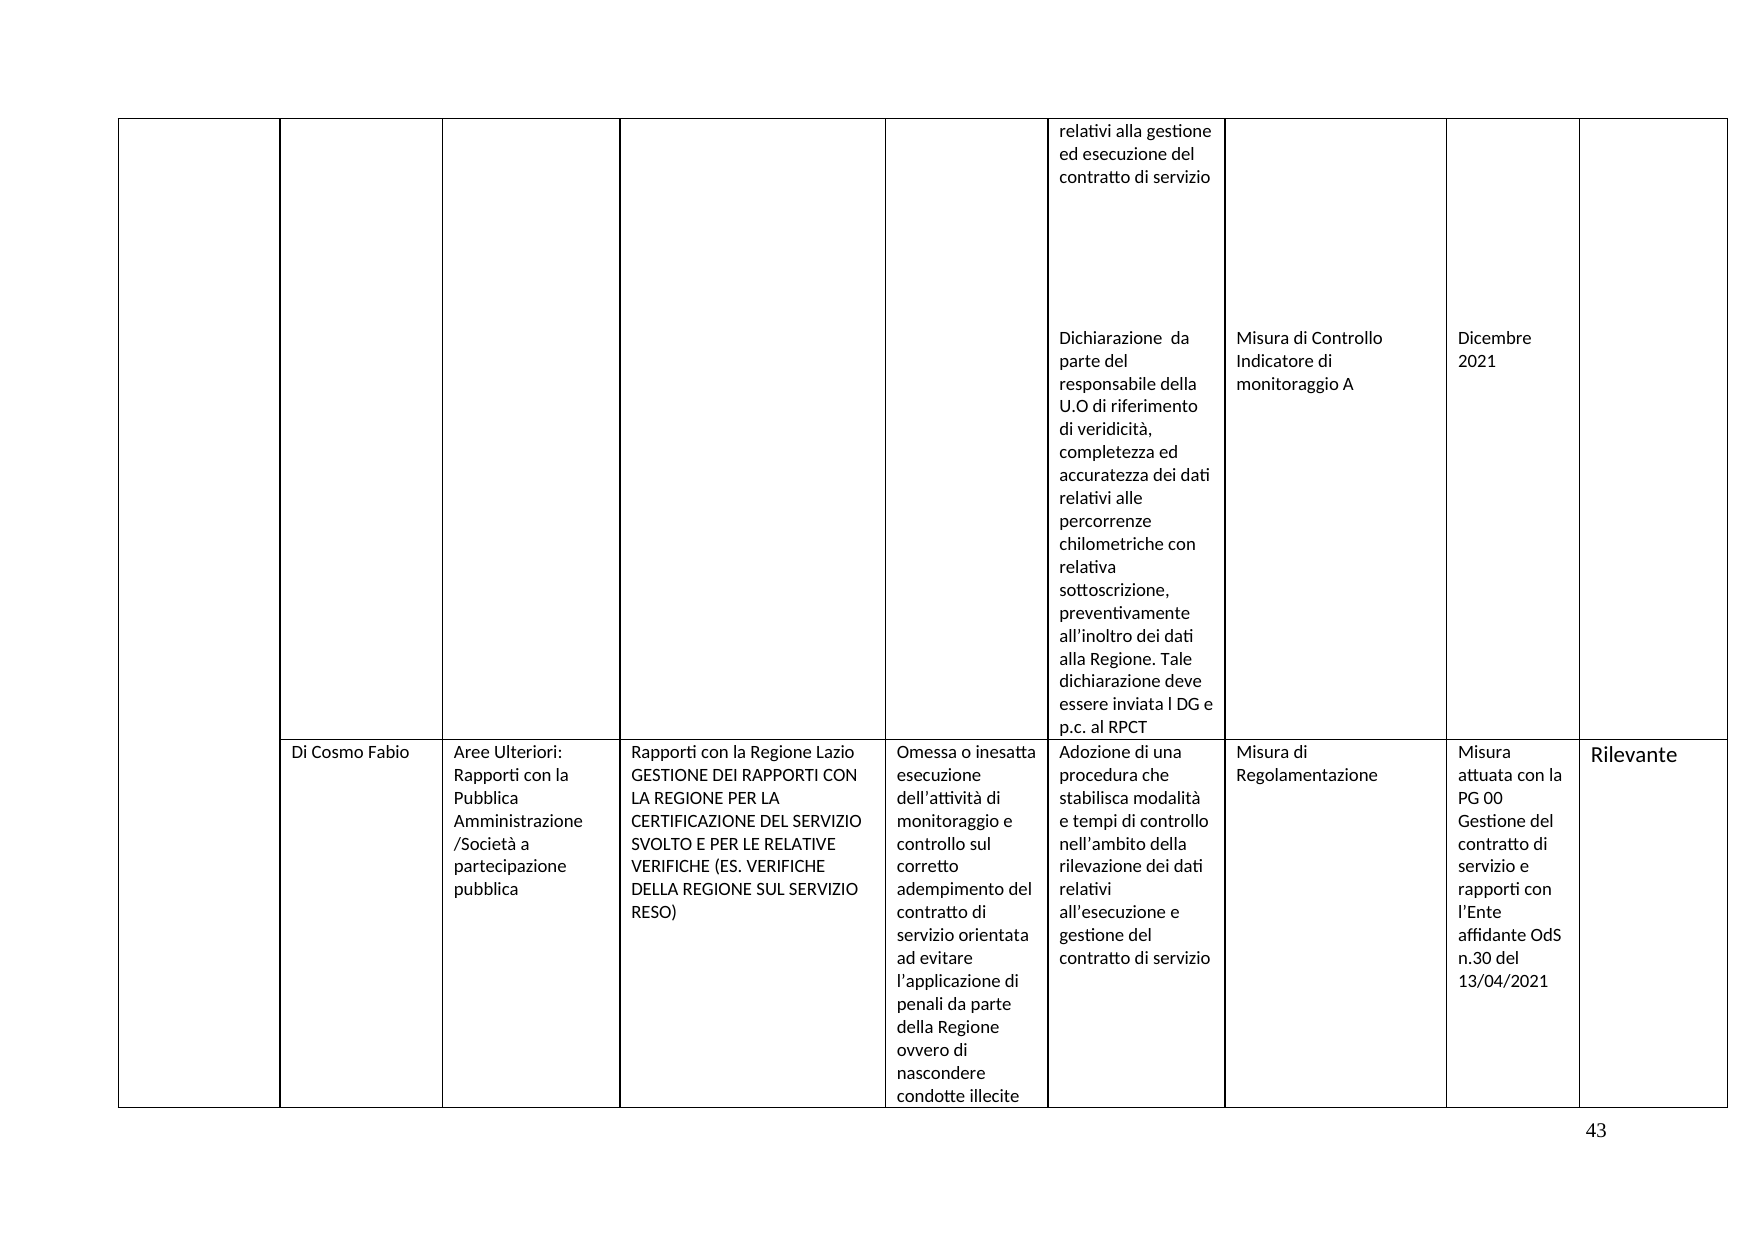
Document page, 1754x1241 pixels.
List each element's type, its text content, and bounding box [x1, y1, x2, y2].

table_cell Di Cosmo Fabio [281, 740, 442, 1107]
table_cell Adozione di una procedura che stabilisca modalità e tempi di controllo nell’ambito della rilevazione dei dati relativi all’esecuzione e gestione del contratto di servizio [1049, 740, 1224, 1107]
table_cell Aree Ulteriori: Rapporti con la Pubblica Amministrazione /Società a partecipazione pubblica [443, 740, 619, 1107]
table_cell [119, 119, 279, 1107]
table_cell Rapporti con la Regione Lazio GESTIONE DEI RAPPORTI CON LA REGIONE PER LA CERTIFICAZIONE DEL SERVIZIO SVOLTO E PER LE RELATIVE VERIFICHE (ES. VERIFICHE DELLA REGIONE SUL SERVIZIO RESO) [621, 740, 885, 1107]
table_cell [281, 119, 442, 738]
table_cell Omessa o inesatta esecuzione dell’attività di monitoraggio e controllo sul corretto adempimento del contratto di servizio orientata ad evitare l’applicazione di penali da parte della Regione ovvero di nascondere condotte illecite [886, 740, 1047, 1107]
table_cell Dicembre 2021 [1447, 119, 1579, 738]
table_cell Misura di Regolamentazione [1226, 740, 1446, 1107]
table_cell [1580, 119, 1727, 738]
table_cell [886, 119, 1047, 738]
table_cell Misura di Controllo Indicatore di monitoraggio A [1226, 119, 1446, 738]
table_cell [443, 119, 619, 738]
table_cell Rilevante [1580, 740, 1727, 1107]
table_cell relativi alla gestione ed esecuzione del contratto di servizio Dichiarazione da parte del responsabile della U.O di riferimento di veridicità, completezza ed accuratezza dei dati relativi alle percorrenze chilometriche con relativa sottoscrizione, preventivamente all’inoltro dei dati alla Regione. Tale dichiarazione deve essere inviata l DG e p.c. al RPCT [1049, 119, 1224, 738]
table_cell Misura attuata con la PG 00 Gestione del contratto di servizio e rapporti con l’Ente affidante OdS n.30 del 13/04/2021 [1447, 740, 1579, 1107]
table_cell [621, 119, 885, 738]
